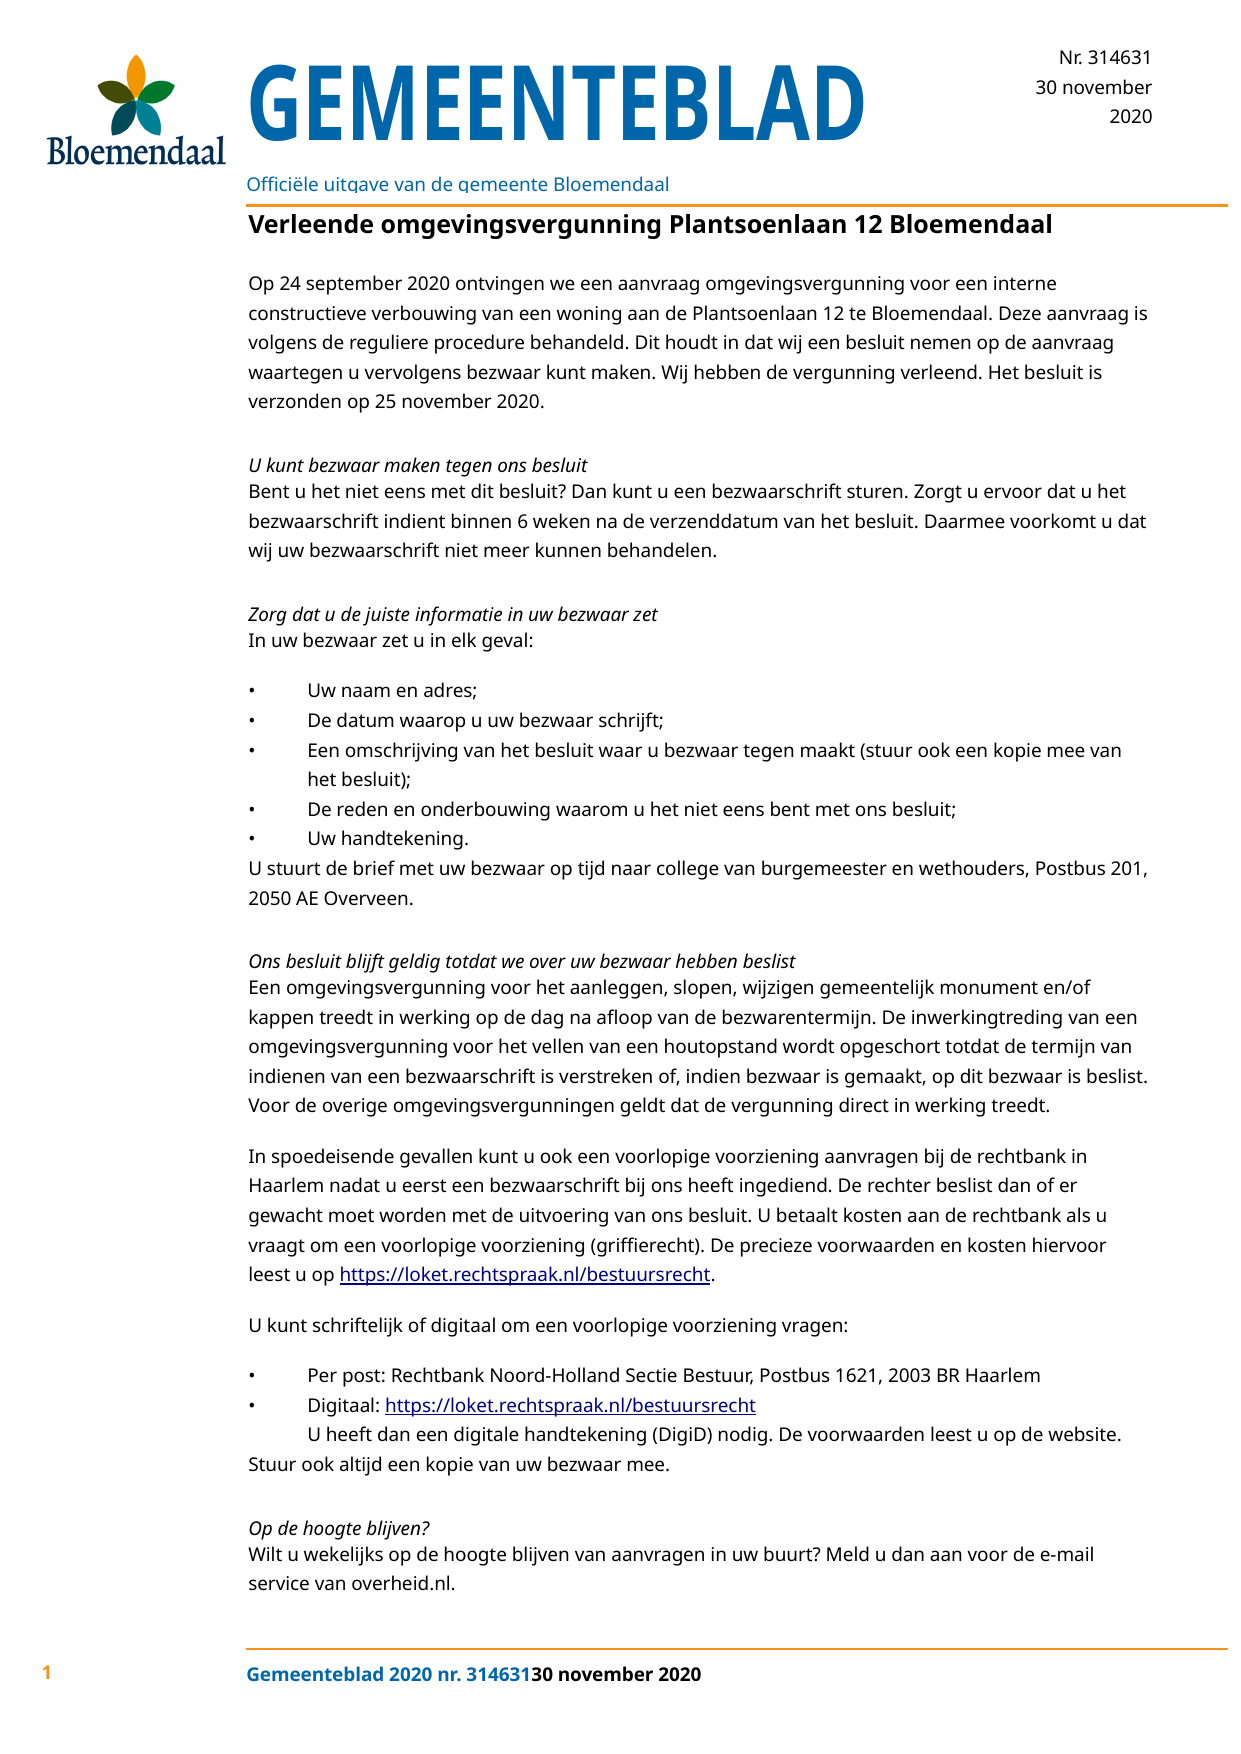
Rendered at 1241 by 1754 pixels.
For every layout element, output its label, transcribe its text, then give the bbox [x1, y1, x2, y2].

text Ons besluit blijft geldig totdat we over uw bezwaar hebben beslist [248, 949, 1152, 974]
text U kunt schriftelijk of digitaal om een voorlopige voorziening vragen: [248, 1312, 1152, 1338]
text U kunt bezwaar maken tegen ons besluit [248, 453, 1152, 478]
text Wilt u wekelijks op de hoogte blijven van aanvragen in uw buurt? Meld u dan aan voor de e-mail service van overheid.nl. [248, 1541, 1152, 1596]
text Stuur ook altijd een kopie van uw bezwaar mee. [248, 1451, 1152, 1477]
text Een omgevingsvergunning voor het aanleggen, slopen, wijzigen gemeentelijk monument en/of kappen treedt in werking op de dag na afloop van de bezwarentermijn. De inwerkingtreding van een omgevingsvergunning voor het vellen van een houtopstand wordt opgeschort totdat de termijn van indienen van een bezwaarschrift is verstreken of, indien bezwaar is gemaakt, op dit bezwaar is beslist. Voor de overige omgevingsvergunningen geldt dat de vergunning direct in werking treedt. [248, 974, 1152, 1118]
text In uw bezwaar zet u in elk geval: [248, 627, 1152, 653]
text U stuurt de brief met uw bezwaar op tijd naar college van burgemeester en wethouders, Postbus 201, 2050 AE Overveen. [248, 855, 1152, 910]
text Bent u het niet eens met dit besluit? Dan kunt u een bezwaarschrift sturen. Zorgt u ervoor dat u het bezwaarschrift indient binnen 6 weken na de verzenddatum van het besluit. Daarmee voorkomt u dat wij uw bezwaarschrift niet meer kunnen behandelen. [248, 478, 1152, 563]
text In spoedeisende gevallen kunt u ook een voorlopige voorziening aanvragen bij de rechtbank in Haarlem nadat u eerst een bezwaarschrift bij ons heeft ingediend. De rechter beslist dan of er gewacht moet worden met de uitvoering van ons besluit. U betaalt kosten aan de rechtbank als u vraagt om een voorlopige voorziening (griffierecht). De precieze voorwaarden en kosten hiervoor leest u op https://loket.rechtspraak.nl/bestuursrecht. [248, 1143, 1152, 1287]
list Uw naam en adres; [248, 678, 1152, 703]
text Op 24 september 2020 ontvingen we een aanvraag omgevingsvergunning voor een interne constructieve verbouwing van een woning aan de Plantsoenlaan 12 te Bloemendaal. Deze aanvraag is volgens de reguliere procedure behandeld. Dit houdt in dat wij een besluit nemen op de aanvraag waartegen u vervolgens bezwaar kunt maken. Wij hebben de vergunning verleend. Het besluit is verzonden op 25 november 2020. [248, 270, 1152, 414]
list Digitaal: https://loket.rechtspraak.nl/bestuursrecht [248, 1392, 1152, 1418]
list U heeft dan een digitale handtekening (DigiD) nodig. De voorwaarden leest u op de website. [248, 1421, 1152, 1447]
list De reden en onderbouwing waarom u het niet eens bent met ons besluit; [248, 796, 1152, 822]
text Zorg dat u de juiste informatie in uw bezwaar zet [248, 601, 1152, 627]
picture [41, 47, 231, 172]
list De datum waarop u uw bezwaar schrijft; [248, 707, 1152, 733]
list Per post: Rechtbank Noord-Holland Sectie Bestuur, Postbus 1621, 2003 BR Haarlem [248, 1362, 1152, 1388]
list Een omschrijving van het besluit waar u bezwaar tegen maakt (stuur ook een kopie mee van het besluit); [248, 737, 1152, 792]
text Verleende omgevingsvergunning Plantsoenlaan 12 Bloemendaal [248, 207, 1152, 241]
list Uw handtekening. [248, 826, 1152, 851]
text Op de hoogte blijven? [248, 1515, 1152, 1541]
